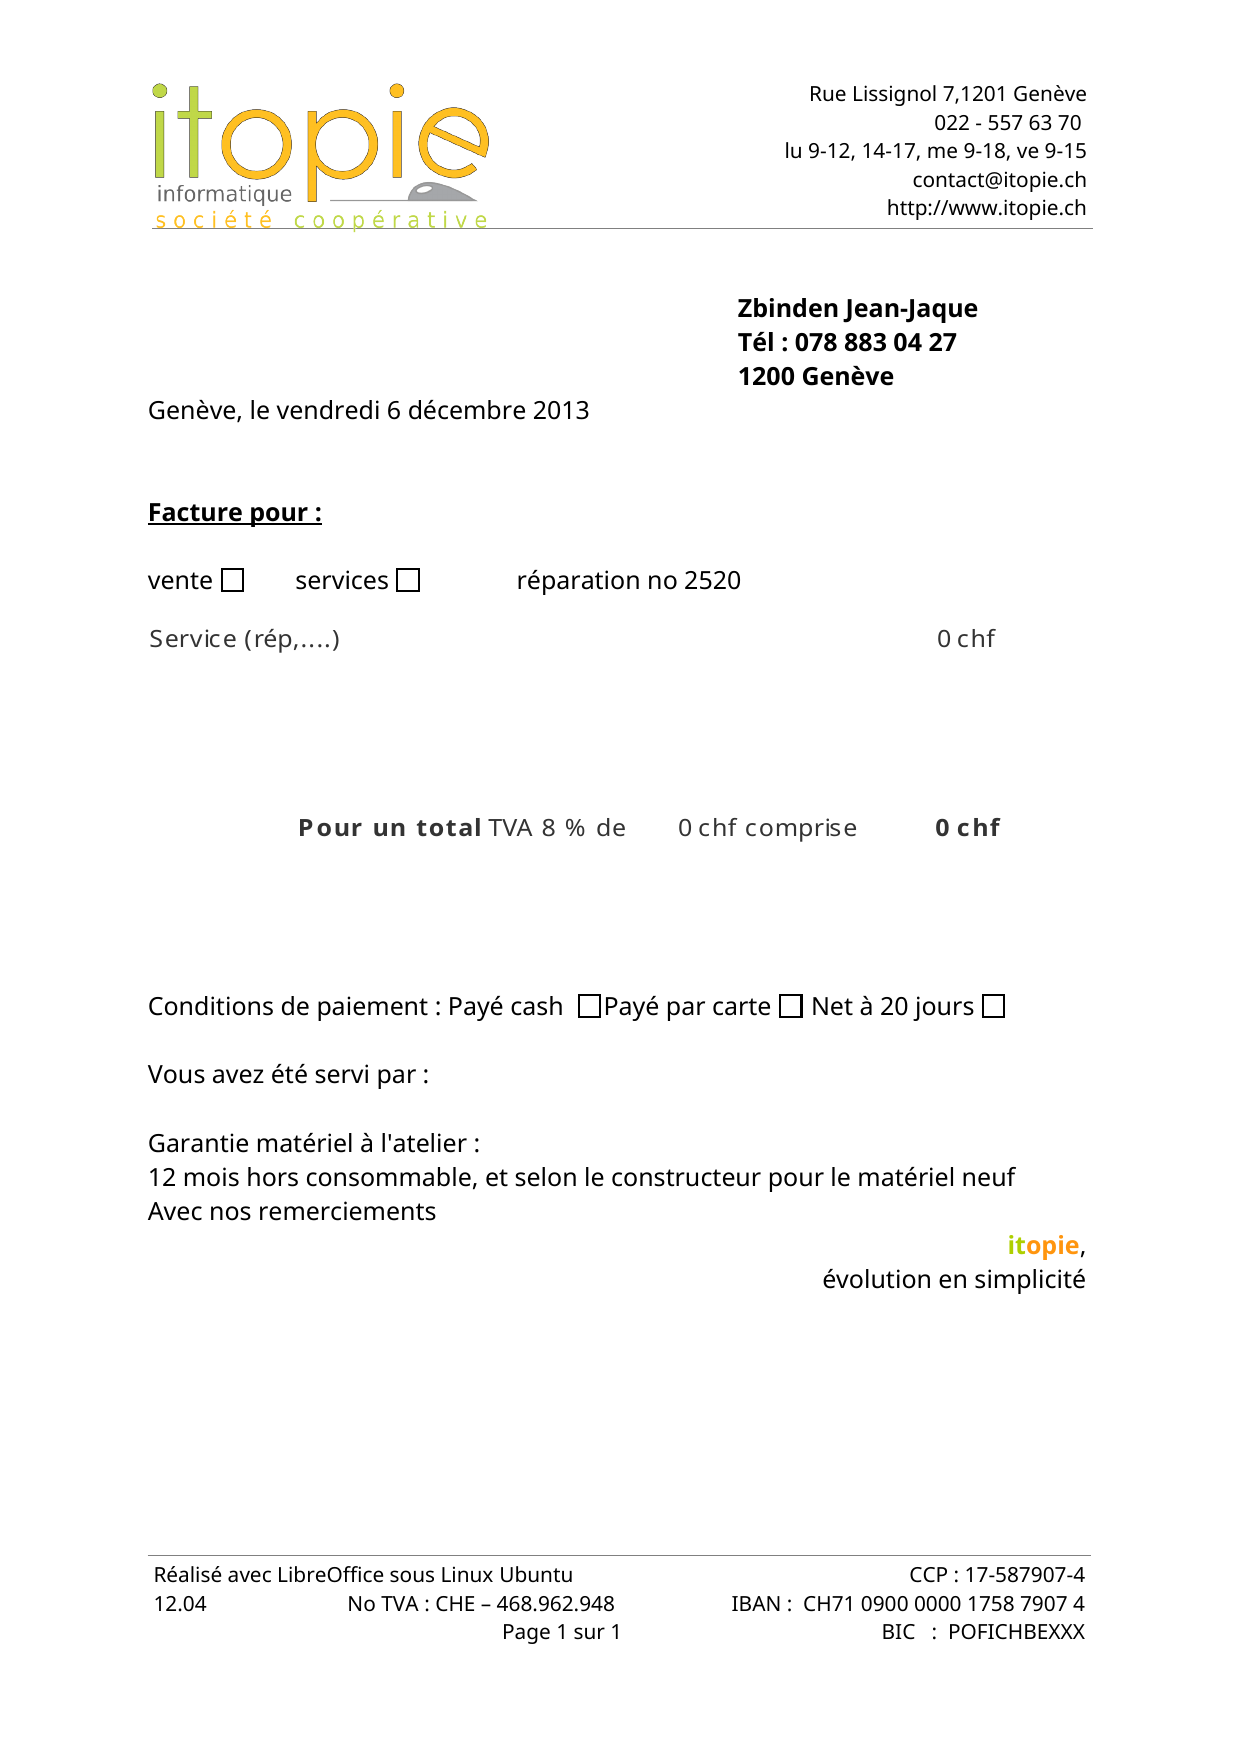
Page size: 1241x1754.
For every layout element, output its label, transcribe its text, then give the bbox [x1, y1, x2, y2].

text itopie, [148, 1227, 1093, 1262]
text 1200 Genève [148, 358, 1093, 392]
text Zbinden Jean-Jaque [148, 290, 1093, 324]
picture [138, 72, 500, 244]
text Conditions de paiement : Payé cash Payé par carte Net à 20 jours [148, 989, 1093, 1023]
text Garantie matériel à l'atelier : [148, 1125, 1093, 1159]
text 12 mois hors consommable, et selon le constructeur pour le matériel neuf [148, 1159, 1093, 1193]
text Avec nos remerciements [148, 1193, 1093, 1227]
text Tél : 078 883 04 27 [148, 324, 1093, 358]
text Facture pour : [148, 495, 1093, 529]
text Vous avez été servi par : [148, 1057, 1093, 1091]
text évolution en simplicité [148, 1262, 1093, 1296]
text vente services réparation no 2520 [148, 563, 1093, 597]
text Genève, le vendredi 6 décembre 2013 [148, 392, 1093, 427]
